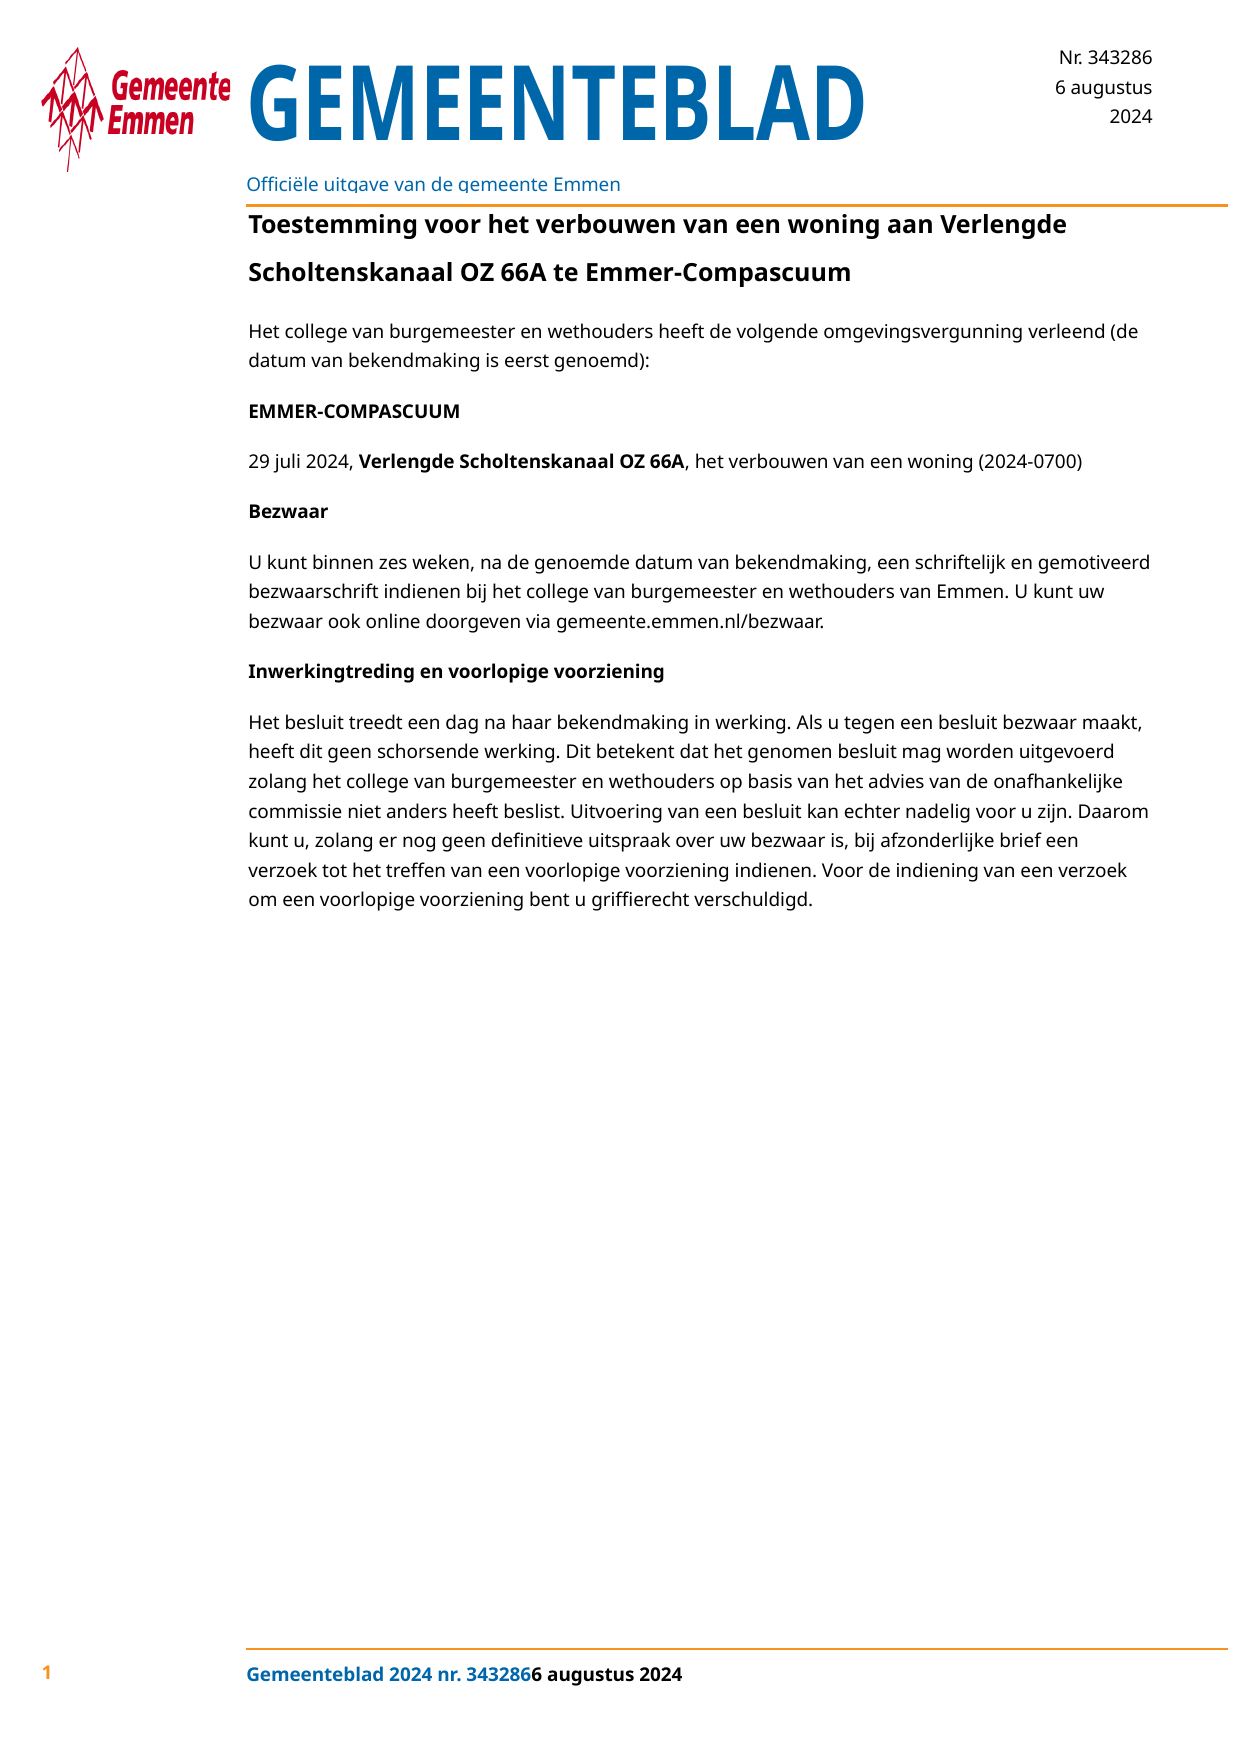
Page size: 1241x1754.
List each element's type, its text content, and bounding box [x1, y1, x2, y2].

text Bezwaar [248, 499, 1152, 524]
picture [41, 47, 231, 172]
text Het besluit treedt een dag na haar bekendmaking in werking. Als u tegen een besluit bezwaar maakt, heeft dit geen schorsende werking. Dit betekent dat het genomen besluit mag worden uitgevoerd zolang het college van burgemeester en wethouders op basis van het advies van de onafhankelijke commissie niet anders heeft beslist. Uitvoering van een besluit kan echter nadelig voor u zijn. Daarom kunt u, zolang er nog geen definitieve uitspraak over uw bezwaar is, bij afzonderlijke brief een verzoek tot het treffen van een voorlopige voorziening indienen. Voor de indiening van een verzoek om een voorlopige voorziening bent u griffierecht verschuldigd. [248, 709, 1152, 912]
text 29 juli 2024, Verlengde Scholtenskanaal OZ 66A, het verbouwen van een woning (2024-0700) [248, 448, 1152, 474]
text EMMER-COMPASCUUM [248, 398, 1152, 424]
text Het college van burgemeester en wethouders heeft de volgende omgevingsvergunning verleend (de datum van bekendmaking is eerst genoemd): [248, 318, 1152, 373]
text Inwerkingtreding en voorlopige voorziening [248, 659, 1152, 684]
text U kunt binnen zes weken, na de genoemde datum van bekendmaking, een schriftelijk en gemotiveerd bezwaarschrift indienen bij het college van burgemeester en wethouders van Emmen. U kunt uw bezwaar ook online doorgeven via gemeente.emmen.nl/bezwaar. [248, 549, 1152, 634]
text Toestemming voor het verbouwen van een woning aan Verlengde Scholtenskanaal OZ 66A te Emmer-Compascuum [248, 207, 1152, 288]
